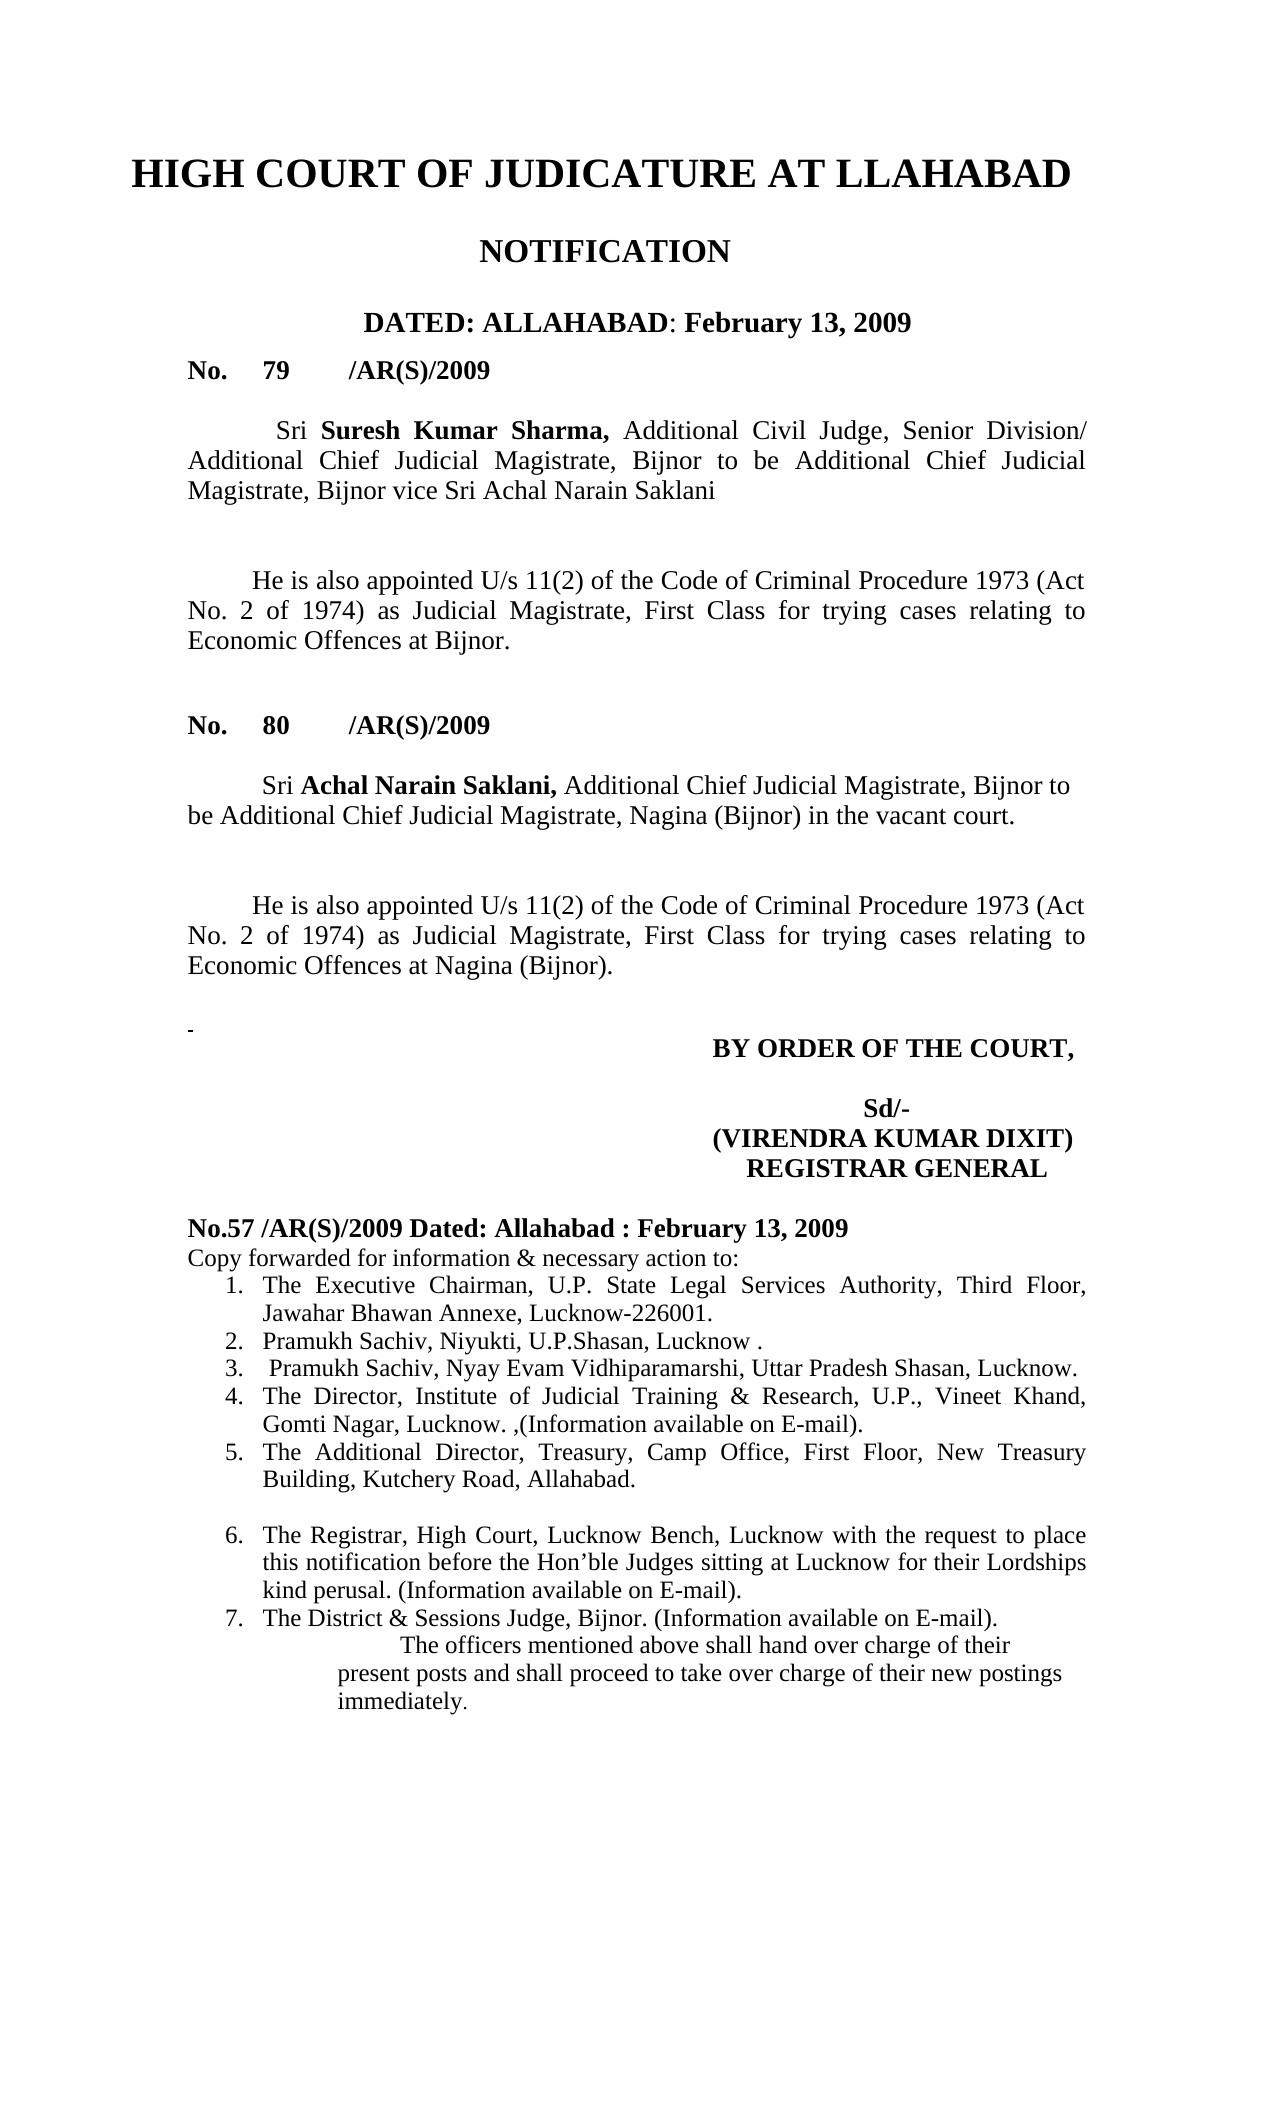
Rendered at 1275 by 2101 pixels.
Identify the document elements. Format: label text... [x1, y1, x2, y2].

text The officers mentioned above shall hand over charge of their present posts and shall proceed to take over charge of their new postings immediately. [337, 1632, 1087, 1715]
table_header No. [176, 355, 244, 385]
table_header No. [176, 711, 244, 741]
list Pramukh Sachiv, Niyukti, U.P.Shasan, Lucknow . [225, 1327, 1087, 1354]
text Sd/- [187, 1094, 1089, 1124]
list The District & Sessions Judge, Bijnor. (Information available on E-mail). [225, 1604, 1087, 1632]
text He is also appointed U/s 11(2) of the Code of Criminal Procedure 1973 (Act No. 2 of 1974) as Judicial Magistrate, First Class for trying cases relating to Economic Offences at Bijnor. [187, 565, 1087, 655]
subtitle DATED: ALLAHABAD: February 13, 2009 [187, 307, 1087, 339]
text He is also appointed U/s 11(2) of the Code of Criminal Procedure 1973 (Act No. 2 of 1974) as Judicial Magistrate, First Class for trying cases relating to Economic Offences at Nagina (Bijnor). [187, 891, 1087, 981]
text (VIRENDRA KUMAR DIXIT) [187, 1124, 1089, 1154]
title HIGH COURT OF JUDICATURE AT LLAHABAD [131, 150, 1087, 196]
list The Executive Chairman, U.P. State Legal Services Authority, Third Floor, Jawahar Bhawan Annexe, Lucknow-226001. [225, 1271, 1087, 1327]
table_header 80 [244, 711, 337, 741]
table_header /AR(S)/2009 [338, 711, 552, 741]
text REGISTRAR GENERAL [187, 1154, 1087, 1184]
text Sri Suresh Kumar Sharma, Additional Civil Judge, Senior Division/ Additional Chief Judicial Magistrate, Bijnor to be Additional Chief Judicial Magistrate, Bijnor vice Sri Achal Narain Saklani [187, 415, 1087, 505]
subtitle NOTIFICATION [187, 233, 1087, 270]
list The Additional Director, Treasury, Camp Office, First Floor, New Treasury Building, Kutchery Road, Allahabad. [225, 1438, 1087, 1493]
table_header 79 [244, 355, 337, 385]
list The Registrar, High Court, Lucknow Bench, Lucknow with the request to place this notification before the Hon’ble Judges sitting at Lucknow for their Lordships kind perusal. (Information available on E-mail). [225, 1521, 1087, 1604]
text BY ORDER OF THE COURT, [637, 1034, 1087, 1064]
list The Director, Institute of Judicial Training & Research, U.P., Vineet Khand, Gomti Nagar, Lucknow. ,(Information available on E-mail). [225, 1382, 1087, 1438]
text Copy forwarded for information & necessary action to: [187, 1244, 1087, 1271]
table_header /AR(S)/2009 [338, 355, 552, 385]
list Pramukh Sachiv, Nyay Evam Vidhiparamarshi, Uttar Pradesh Shasan, Lucknow. [225, 1354, 1087, 1382]
table_header [176, 1011, 506, 1034]
text Sri Achal Narain Saklani, Additional Chief Judicial Magistrate, Bijnor to be Additional Chief Judicial Magistrate, Nagina (Bijnor) in the vacant court. [187, 771, 1087, 831]
subtitle No.57 /AR(S)/2009 Dated: Allahabad : February 13, 2009 [187, 1214, 1087, 1244]
